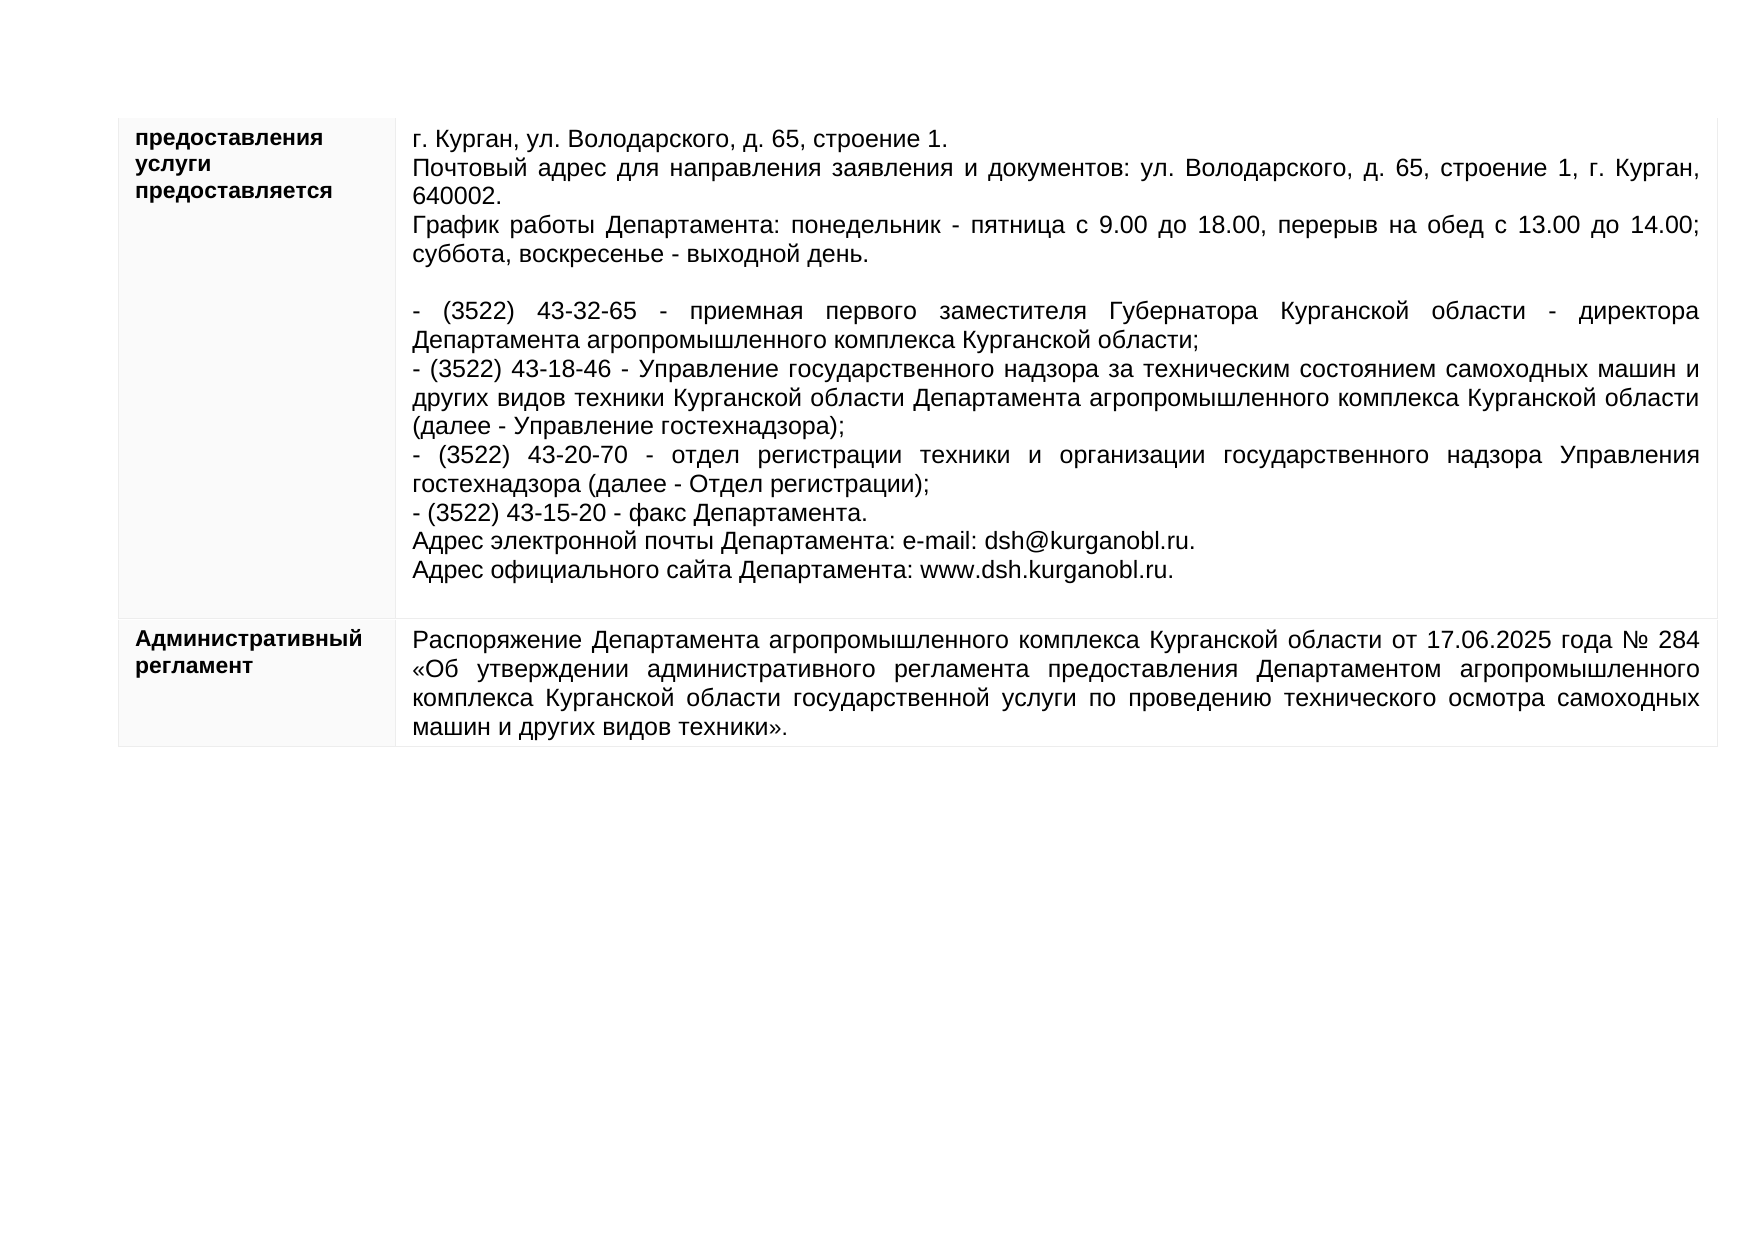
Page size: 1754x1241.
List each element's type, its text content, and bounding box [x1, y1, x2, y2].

table_cell Распоряжение Департамента агропромышленного комплекса Курганской области от 17.06.2025 года № 284 «Об утверждении административного регламента предоставления Департаментом агропромышленного комплекса Курганской области государственной услуги по проведению технического осмотра самоходных машин и других видов техники». [396, 620, 1717, 746]
table_cell предоставления услуги предоставляется [119, 118, 395, 618]
table_cell Административный регламент [119, 620, 395, 746]
table_cell г. Курган, ул. Володарского, д. 65, строение 1. Почтовый адрес для направления заявления и документов: ул. Володарского, д. 65, строение 1, г. Курган, 640002. График работы Департамента: понедельник - пятница с 9.00 до 18.00, перерыв на обед с 13.00 до 14.00; суббота, воскресенье - выходной день. - (3522) 43-32-65 - приемная первого заместителя Губернатора Курганской области - директора Департамента агропромышленного комплекса Курганской области; - (3522) 43-18-46 - Управление государственного надзора за техническим состоянием самоходных машин и других видов техники Курганской области Департамента агропромышленного комплекса Курганской области (далее - Управление гостехнадзора); - (3522) 43-20-70 - отдел регистрации техники и организации государственного надзора Управления гостехнадзора (далее - Отдел регистрации); - (3522) 43-15-20 - факс Департамента. Адрес электронной почты Департамента: е-mail: dsh@kurganobl.ru. Адрес официального сайта Департамента: www.dsh.kurganobl.ru. [396, 118, 1717, 618]
